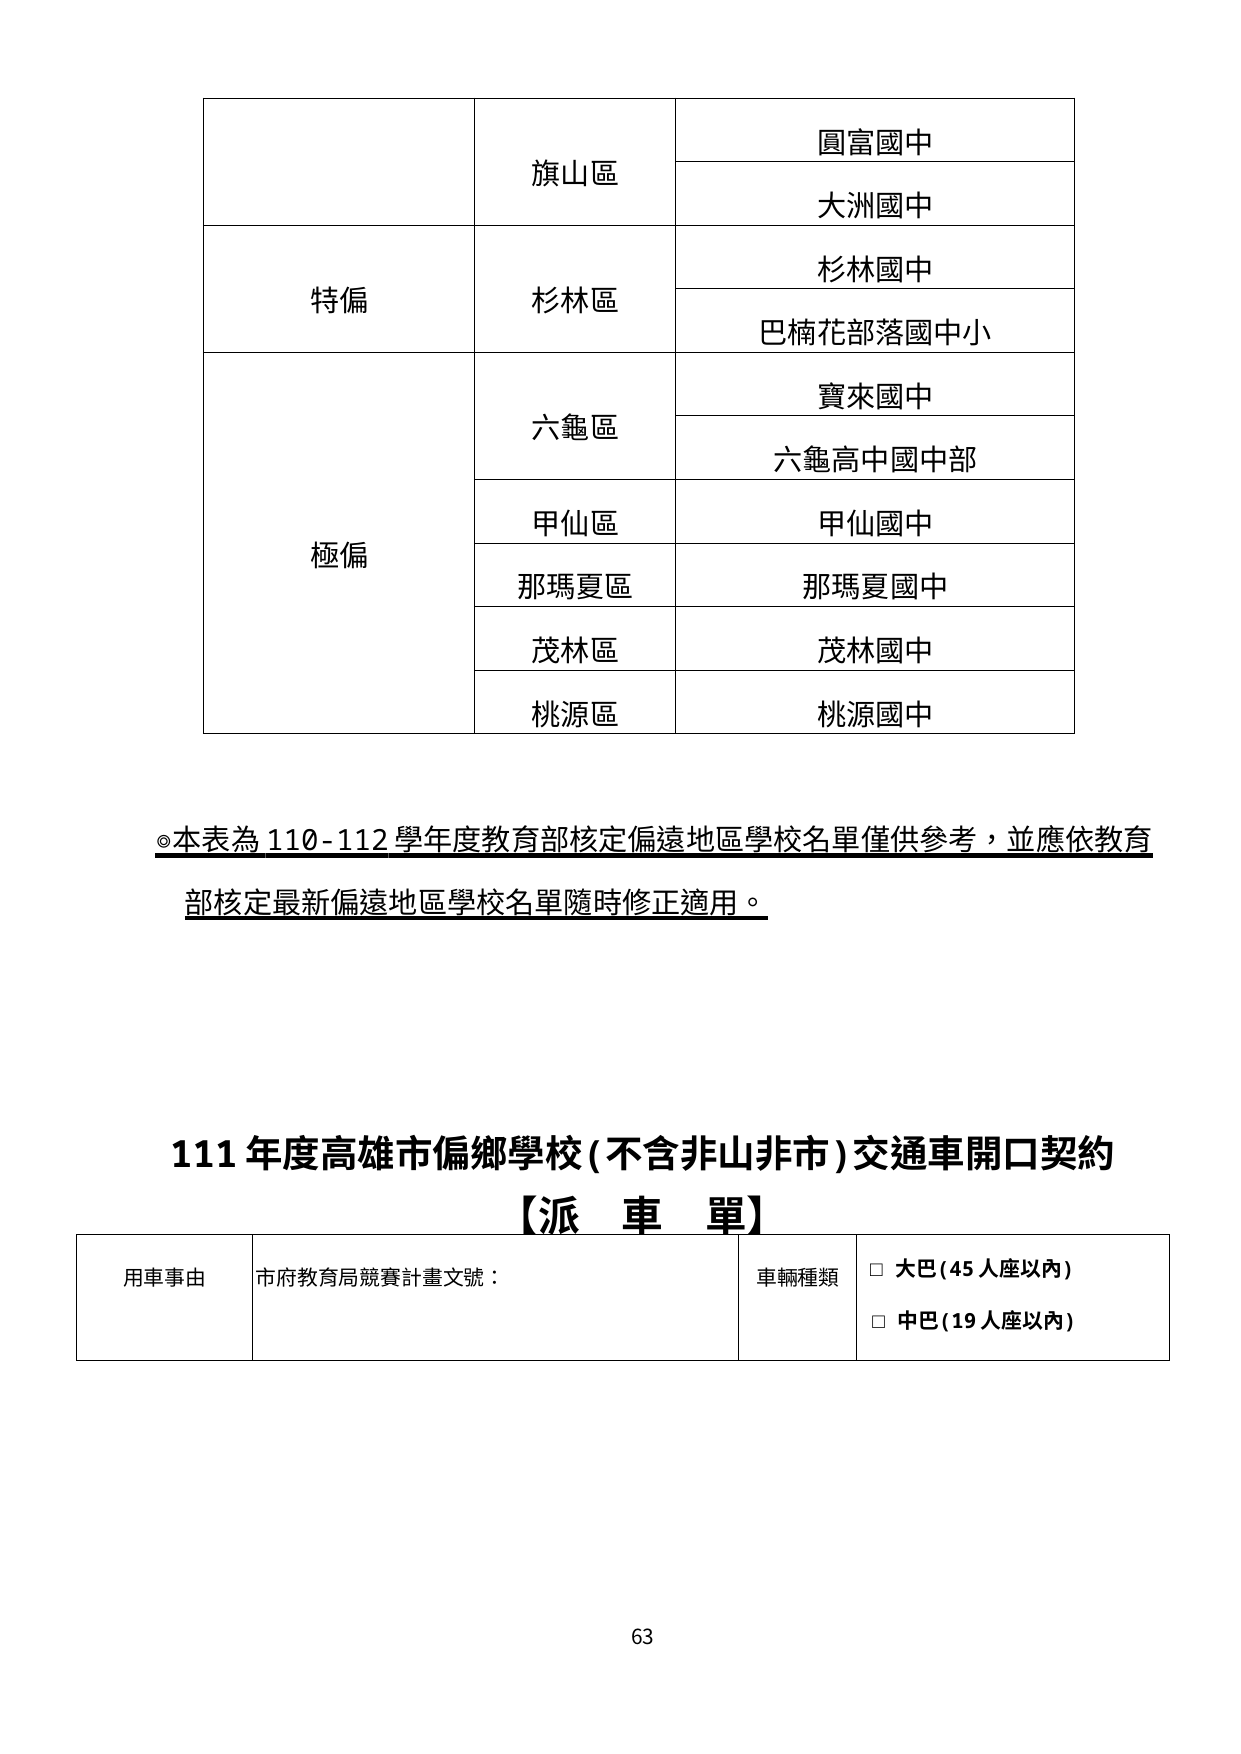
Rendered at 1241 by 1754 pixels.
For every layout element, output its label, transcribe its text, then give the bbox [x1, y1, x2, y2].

table_cell [204, 99, 474, 225]
text 【派 車 單】 [118, 1172, 1167, 1234]
table_cell 特偏 [204, 226, 474, 352]
table_cell 那瑪夏國中 [676, 544, 1074, 606]
table_cell 甲仙區 [475, 480, 675, 542]
table_header 車輛種類 [739, 1235, 856, 1360]
table_cell 杉林國中 [676, 226, 1074, 288]
table_header 用車事由 [77, 1235, 252, 1360]
table_cell 桃源國中 [676, 671, 1074, 733]
table_cell 茂林國中 [676, 607, 1074, 669]
table_cell 大洲國中 [676, 162, 1074, 225]
table_cell 旗山區 [475, 99, 675, 225]
text 111年度高雄市偏鄉學校(不含非山非市)交通車開口契約 [118, 1109, 1167, 1172]
table_cell 寶來國中 [676, 353, 1074, 415]
table_cell 杉林區 [475, 226, 675, 352]
table_cell 桃源區 [475, 671, 675, 733]
table_header □ 大巴(45人座以內) □ 中巴(19人座以內) [857, 1235, 1169, 1360]
table_cell 極偏 [204, 353, 474, 733]
table_cell 甲仙國中 [676, 480, 1074, 542]
table_cell 六龜區 [475, 353, 675, 479]
table_cell 那瑪夏區 [475, 544, 675, 606]
table_cell 巴楠花部落國中小 [676, 289, 1074, 352]
table_cell 茂林區 [475, 607, 675, 669]
table_header 市府教育局競賽計畫文號： [253, 1235, 738, 1360]
table_cell 六龜高中國中部 [676, 416, 1074, 479]
table_cell 圓富國中 [676, 99, 1074, 161]
text ◎本表為110-112學年度教育部核定偏遠地區學校名單僅供參考，並應依教育部核定最新偏遠地區學校名單隨時修正適用。 [155, 797, 1167, 922]
